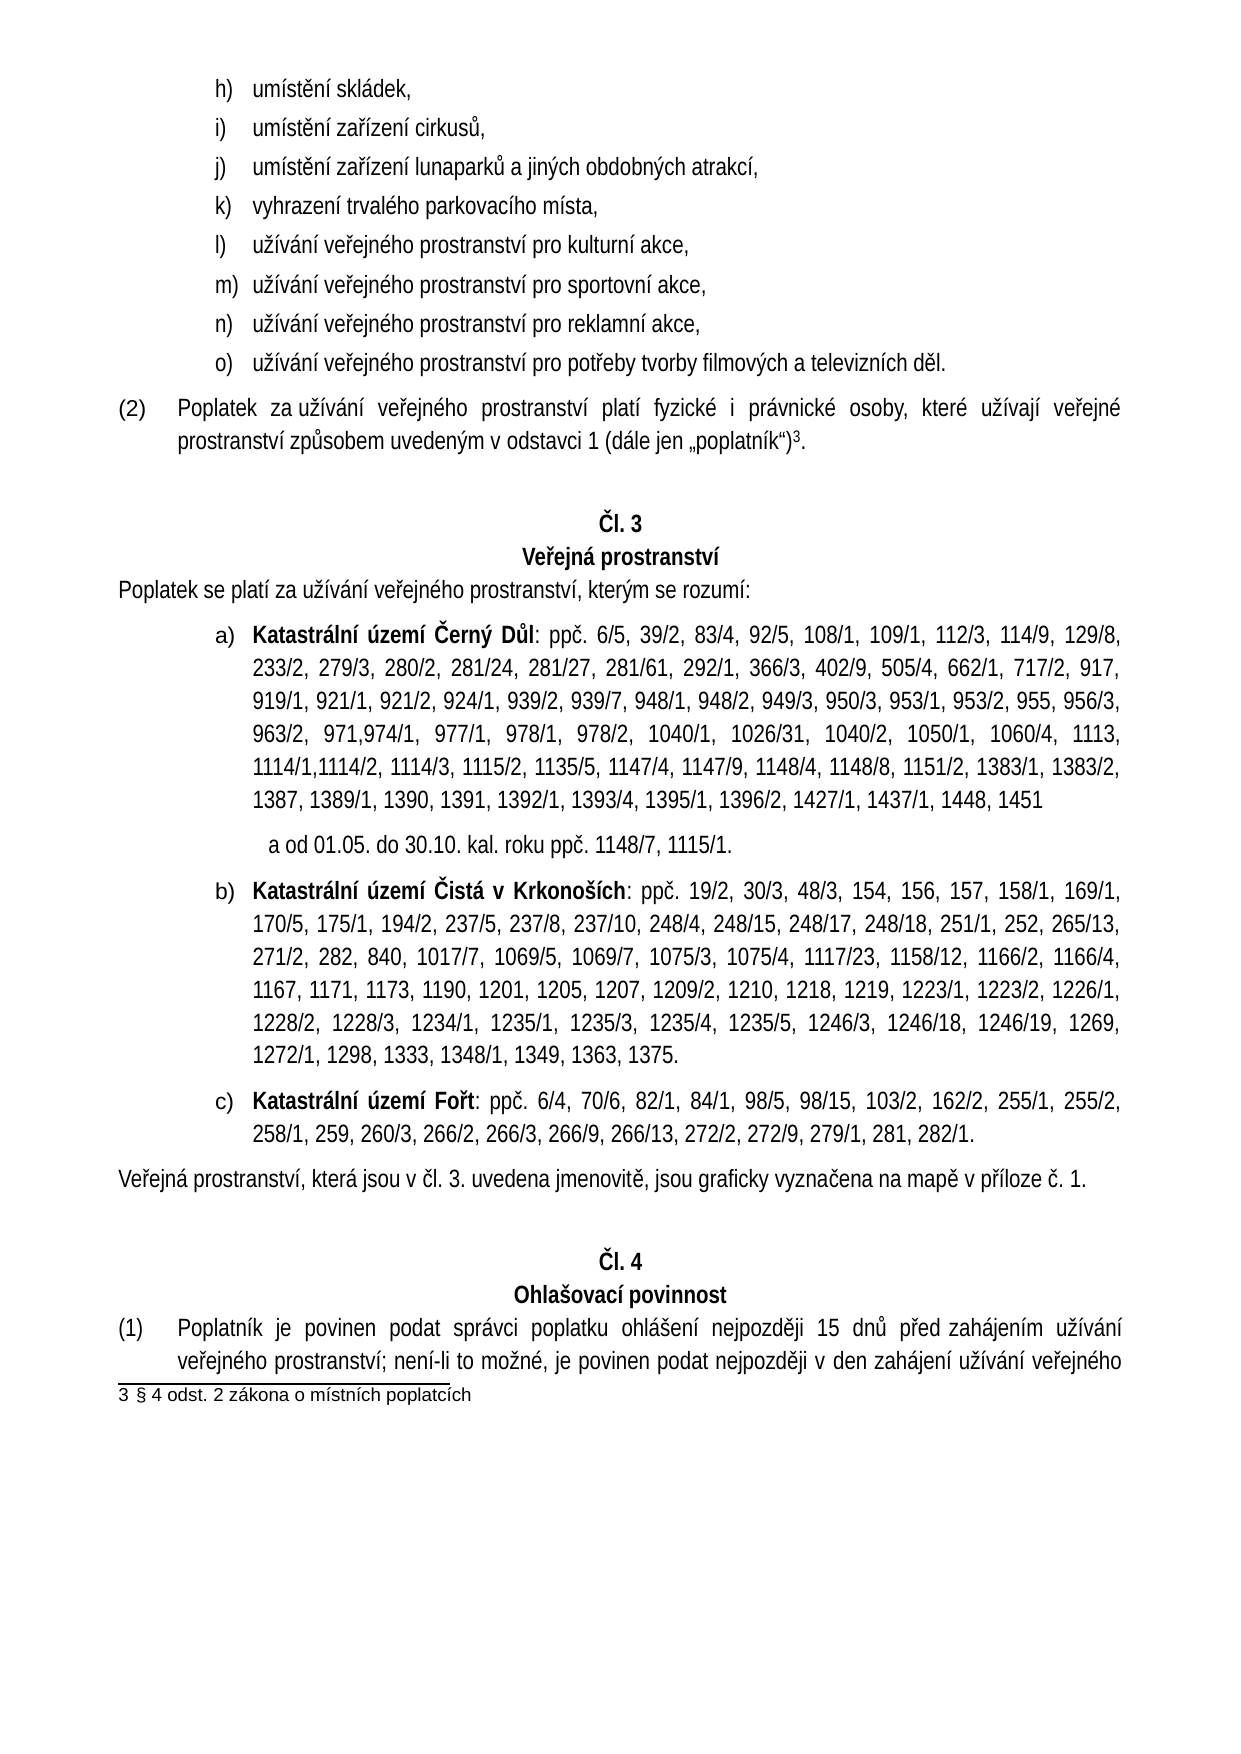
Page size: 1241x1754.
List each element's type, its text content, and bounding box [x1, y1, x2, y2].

list Katastrální území Čistá v Krkonoších: ppč. 19/2, 30/3, 48/3, 154, 156, 157, 158/1, 169/1, 170/5, 175/1, 194/2, 237/5, 237/8, 237/10, 248/4, 248/15, 248/17, 248/18, 251/1, 252, 265/13, 271/2, 282, 840, 1017/7, 1069/5, 1069/7, 1075/3, 1075/4, 1117/23, 1158/12, 1166/2, 1166/4, 1167, 1171, 1173, 1190, 1201, 1205, 1207, 1209/2, 1210, 1218, 1219, 1223/1, 1223/2, 1226/1, 1228/2, 1228/3, 1234/1, 1235/1, 1235/3, 1235/4, 1235/5, 1246/3, 1246/18, 1246/19, 1269, 1272/1, 1298, 1333, 1348/1, 1349, 1363, 1375. [215, 876, 1122, 1069]
list Poplatek za užívání veřejného prostranství platí fyzické i právnické osoby, které užívají veřejné prostranství způsobem uvedeným v odstavci 1 (dále jen „poplatník“). [118, 393, 1122, 455]
list užívání veřejného prostranství pro potřeby tvorby filmových a televizních děl. [215, 348, 1122, 377]
list vyhrazení trvalého parkovacího místa, [215, 191, 1122, 220]
text Poplatek se platí za užívání veřejného prostranství, kterým se rozumí: [118, 575, 1122, 604]
list Katastrální území Černý Důl: ppč. 6/5, 39/2, 83/4, 92/5, 108/1, 109/1, 112/3, 114/9, 129/8, 233/2, 279/3, 280/2, 281/24, 281/27, 281/61, 292/1, 366/3, 402/9, 505/4, 662/1, 717/2, 917, 919/1, 921/1, 921/2, 924/1, 939/2, 939/7, 948/1, 948/2, 949/3, 950/3, 953/1, 953/2, 955, 956/3, 963/2, 971,974/1, 977/1, 978/1, 978/2, 1040/1, 1026/31, 1040/2, 1050/1, 1060/4, 1113, 1114/1,1114/2, 1114/3, 1115/2, 1135/5, 1147/4, 1147/9, 1148/4, 1148/8, 1151/2, 1383/1, 1383/2, 1387, 1389/1, 1390, 1391, 1392/1, 1393/4, 1395/1, 1396/2, 1427/1, 1437/1, 1448, 1451 [215, 621, 1122, 814]
list umístění zařízení lunaparků a jiných obdobných atrakcí, [215, 152, 1122, 181]
list § 4 odst. 2 zákona o místních poplatcích [118, 1384, 1122, 1405]
list umístění zařízení cirkusů, [215, 113, 1122, 142]
list užívání veřejného prostranství pro reklamní akce, [215, 309, 1122, 337]
list umístění skládek, [215, 74, 1122, 102]
list Katastrální území Fořt: ppč. 6/4, 70/6, 82/1, 84/1, 98/5, 98/15, 103/2, 162/2, 255/1, 255/2, 258/1, 259, 260/3, 266/2, 266/3, 266/9, 266/13, 272/2, 272/9, 279/1, 281, 282/1. [215, 1086, 1122, 1147]
subtitle Čl. 3 Veřejná prostranství [118, 509, 1122, 571]
list užívání veřejného prostranství pro sportovní akce, [215, 270, 1122, 298]
text Veřejná prostranství, která jsou v čl. 3. uvedena jmenovitě, jsou graficky vyznačena na mapě v příloze č. 1. [118, 1164, 1122, 1193]
list Poplatník je povinen podat správci poplatku ohlášení nejpozději 15 dnů před zahájením užívání veřejného prostranství; není-li to možné, je povinen podat nejpozději v den zahájení užívání veřejného [118, 1313, 1122, 1374]
subtitle Čl. 4 Ohlašovací povinnost [118, 1247, 1122, 1309]
text a od 01.05. do 30.10. kal. roku ppč. 1148/7, 1115/1. [268, 831, 1122, 859]
list užívání veřejného prostranství pro kulturní akce, [215, 231, 1122, 259]
